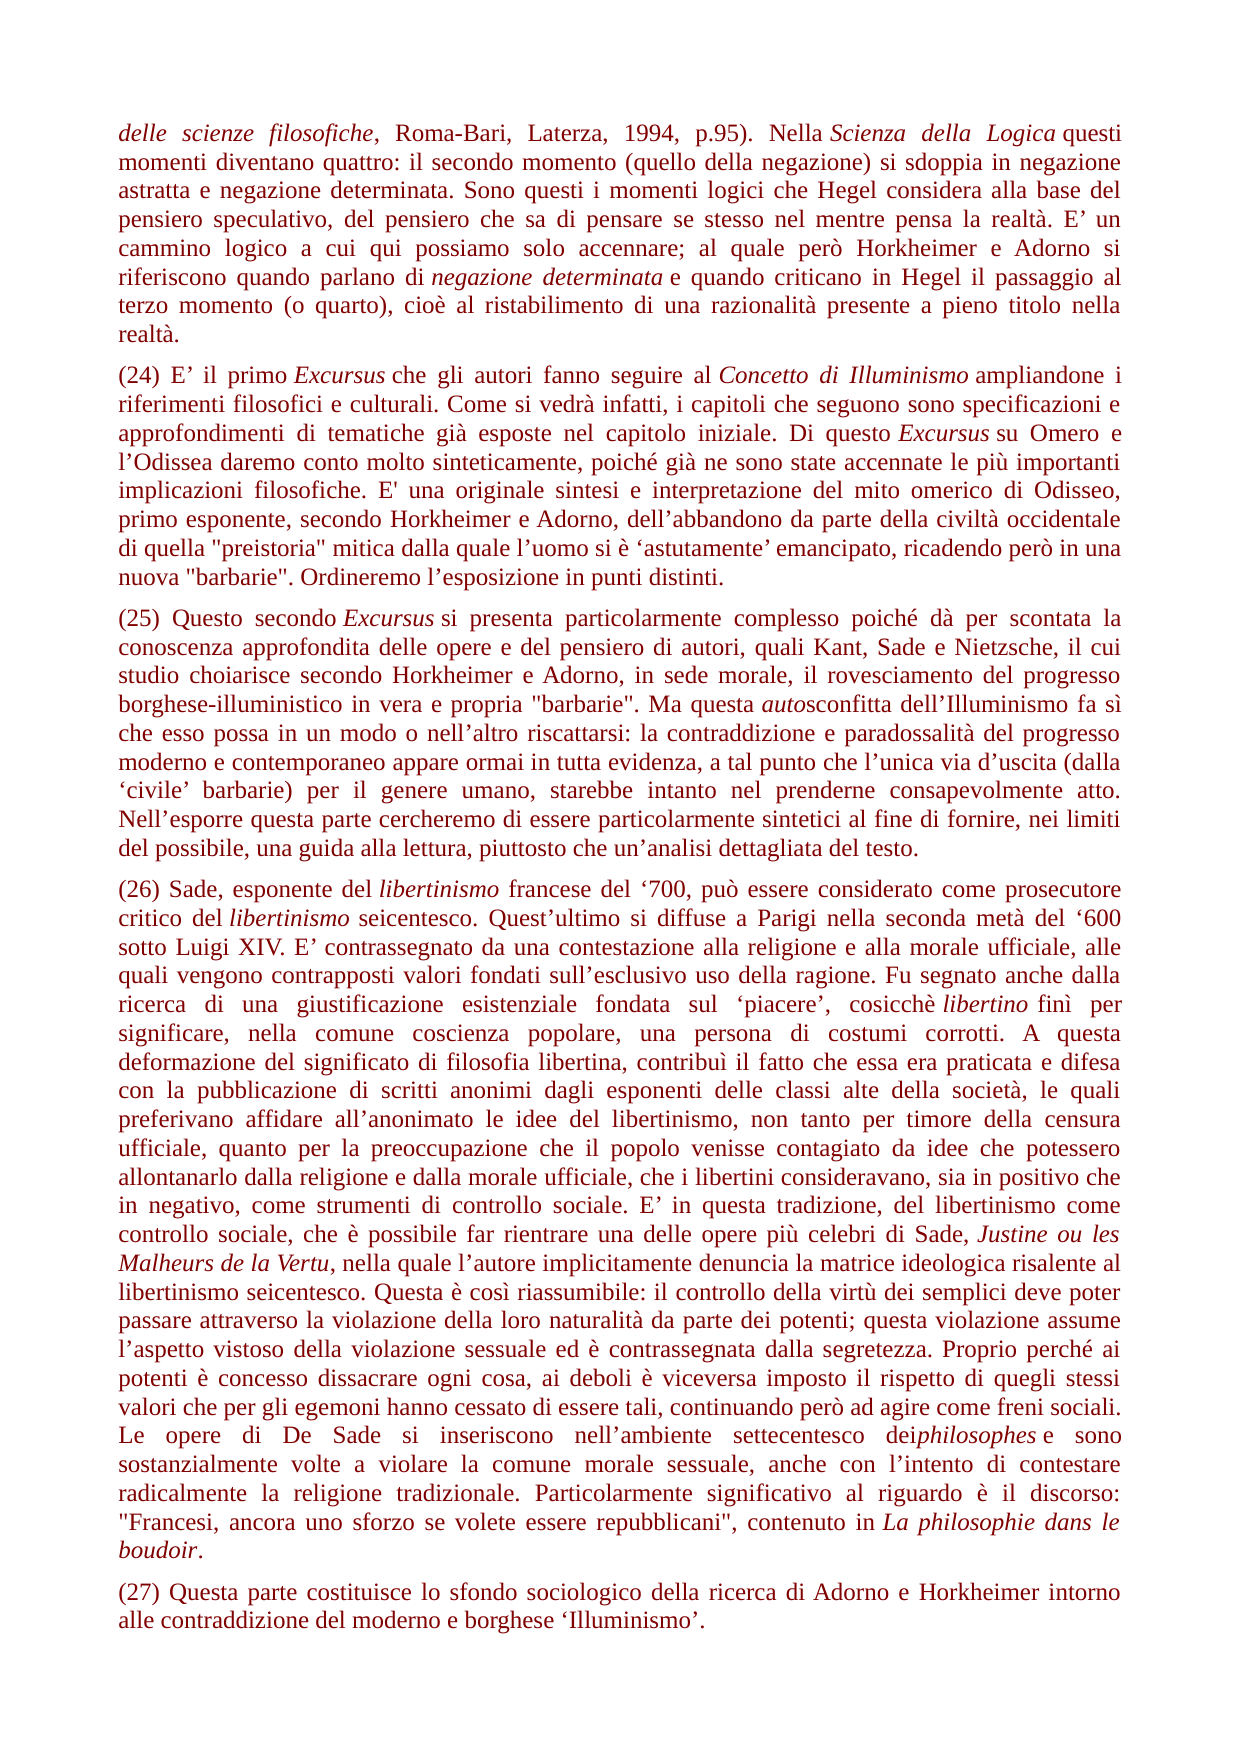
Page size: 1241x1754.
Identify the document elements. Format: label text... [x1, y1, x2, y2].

text (24) E’ il primo Excursus che gli autori fanno seguire al Concetto di Illuminismo ampliandone i riferimenti filosofici e culturali. Come si vedrà infatti, i capitoli che seguono sono specificazioni e approfondimenti di tematiche già esposte nel capitolo iniziale. Di questo Excursus su Omero e l’Odissea daremo conto molto sinteticamente, poiché già ne sono state accennate le più importanti implicazioni filosofiche. E' una originale sintesi e interpretazione del mito omerico di Odisseo, primo esponente, secondo Horkheimer e Adorno, dell’abbandono da parte della civiltà occidentale di quella "preistoria" mitica dalla quale l’uomo si è ‘astutamente’ emancipato, ricadendo però in una nuova "barbarie". Ordineremo l’esposizione in punti distinti. [118, 361, 1122, 591]
text (26) Sade, esponente del libertinismo francese del ‘700, può essere considerato come prosecutore critico del libertinismo seicentesco. Quest’ultimo si diffuse a Parigi nella seconda metà del ‘600 sotto Luigi XIV. E’ contrassegnato da una contestazione alla religione e alla morale ufficiale, alle quali vengono contrapposti valori fondati sull’esclusivo uso della ragione. Fu segnato anche dalla ricerca di una giustificazione esistenziale fondata sul ‘piacere’, cosicchè libertino finì per significare, nella comune coscienza popolare, una persona di costumi corrotti. A questa deformazione del significato di filosofia libertina, contribuì il fatto che essa era praticata e difesa con la pubblicazione di scritti anonimi dagli esponenti delle classi alte della società, le quali preferivano affidare all’anonimato le idee del libertinismo, non tanto per timore della censura ufficiale, quanto per la preoccupazione che il popolo venisse contagiato da idee che potessero allontanarlo dalla religione e dalla morale ufficiale, che i libertini consideravano, sia in positivo che in negativo, come strumenti di controllo sociale. E’ in questa tradizione, del libertinismo come controllo sociale, che è possibile far rientrare una delle opere più celebri di Sade, Justine ou les Malheurs de la Vertu, nella quale l’autore implicitamente denuncia la matrice ideologica risalente al libertinismo seicentesco. Questa è così riassumibile: il controllo della virtù dei semplici deve poter passare attraverso la violazione della loro naturalità da parte dei potenti; questa violazione assume l’aspetto vistoso della violazione sessuale ed è contrassegnata dalla segretezza. Proprio perché ai potenti è concesso dissacrare ogni cosa, ai deboli è viceversa imposto il rispetto di quegli stessi valori che per gli egemoni hanno cessato di essere tali, continuando però ad agire come freni sociali. Le opere di De Sade si inseriscono nell’ambiente settecentesco deiphilosophes e sono sostanzialmente volte a violare la comune morale sessuale, anche con l’intento di contestare radicalmente la religione tradizionale. Particolarmente significativo al riguardo è il discorso: "Francesi, ancora uno sforzo se volete essere repubblicani", contenuto in La philosophie dans le boudoir. [118, 874, 1122, 1564]
text delle scienze filosofiche, Roma-Bari, Laterza, 1994, p.95). Nella Scienza della Logica questi momenti diventano quattro: il secondo momento (quello della negazione) si sdoppia in negazione astratta e negazione determinata. Sono questi i momenti logici che Hegel considera alla base del pensiero speculativo, del pensiero che sa di pensare se stesso nel mentre pensa la realtà. E’ un cammino logico a cui qui possiamo solo accennare; al quale però Horkheimer e Adorno si riferiscono quando parlano di negazione determinata e quando criticano in Hegel il passaggio al terzo momento (o quarto), cioè al ristabilimento di una razionalità presente a pieno titolo nella realtà. [118, 118, 1122, 348]
text (25) Questo secondo Excursus si presenta particolarmente complesso poiché dà per scontata la conoscenza approfondita delle opere e del pensiero di autori, quali Kant, Sade e Nietzsche, il cui studio choiarisce secondo Horkheimer e Adorno, in sede morale, il rovesciamento del progresso borghese-illuministico in vera e propria "barbarie". Ma questa autosconfitta dell’Illuminismo fa sì che esso possa in un modo o nell’altro riscattarsi: la contraddizione e paradossalità del progresso moderno e contemporaneo appare ormai in tutta evidenza, a tal punto che l’unica via d’uscita (dalla ‘civile’ barbarie) per il genere umano, starebbe intanto nel prenderne consapevolmente atto. Nell’esporre questa parte cercheremo di essere particolarmente sintetici al fine di fornire, nei limiti del possibile, una guida alla lettura, piuttosto che un’analisi dettagliata del testo. [118, 603, 1122, 862]
text (27) Questa parte costituisce lo sfondo sociologico della ricerca di Adorno e Horkheimer intorno alle contraddizione del moderno e borghese ‘Illuminismo’. [118, 1577, 1122, 1634]
